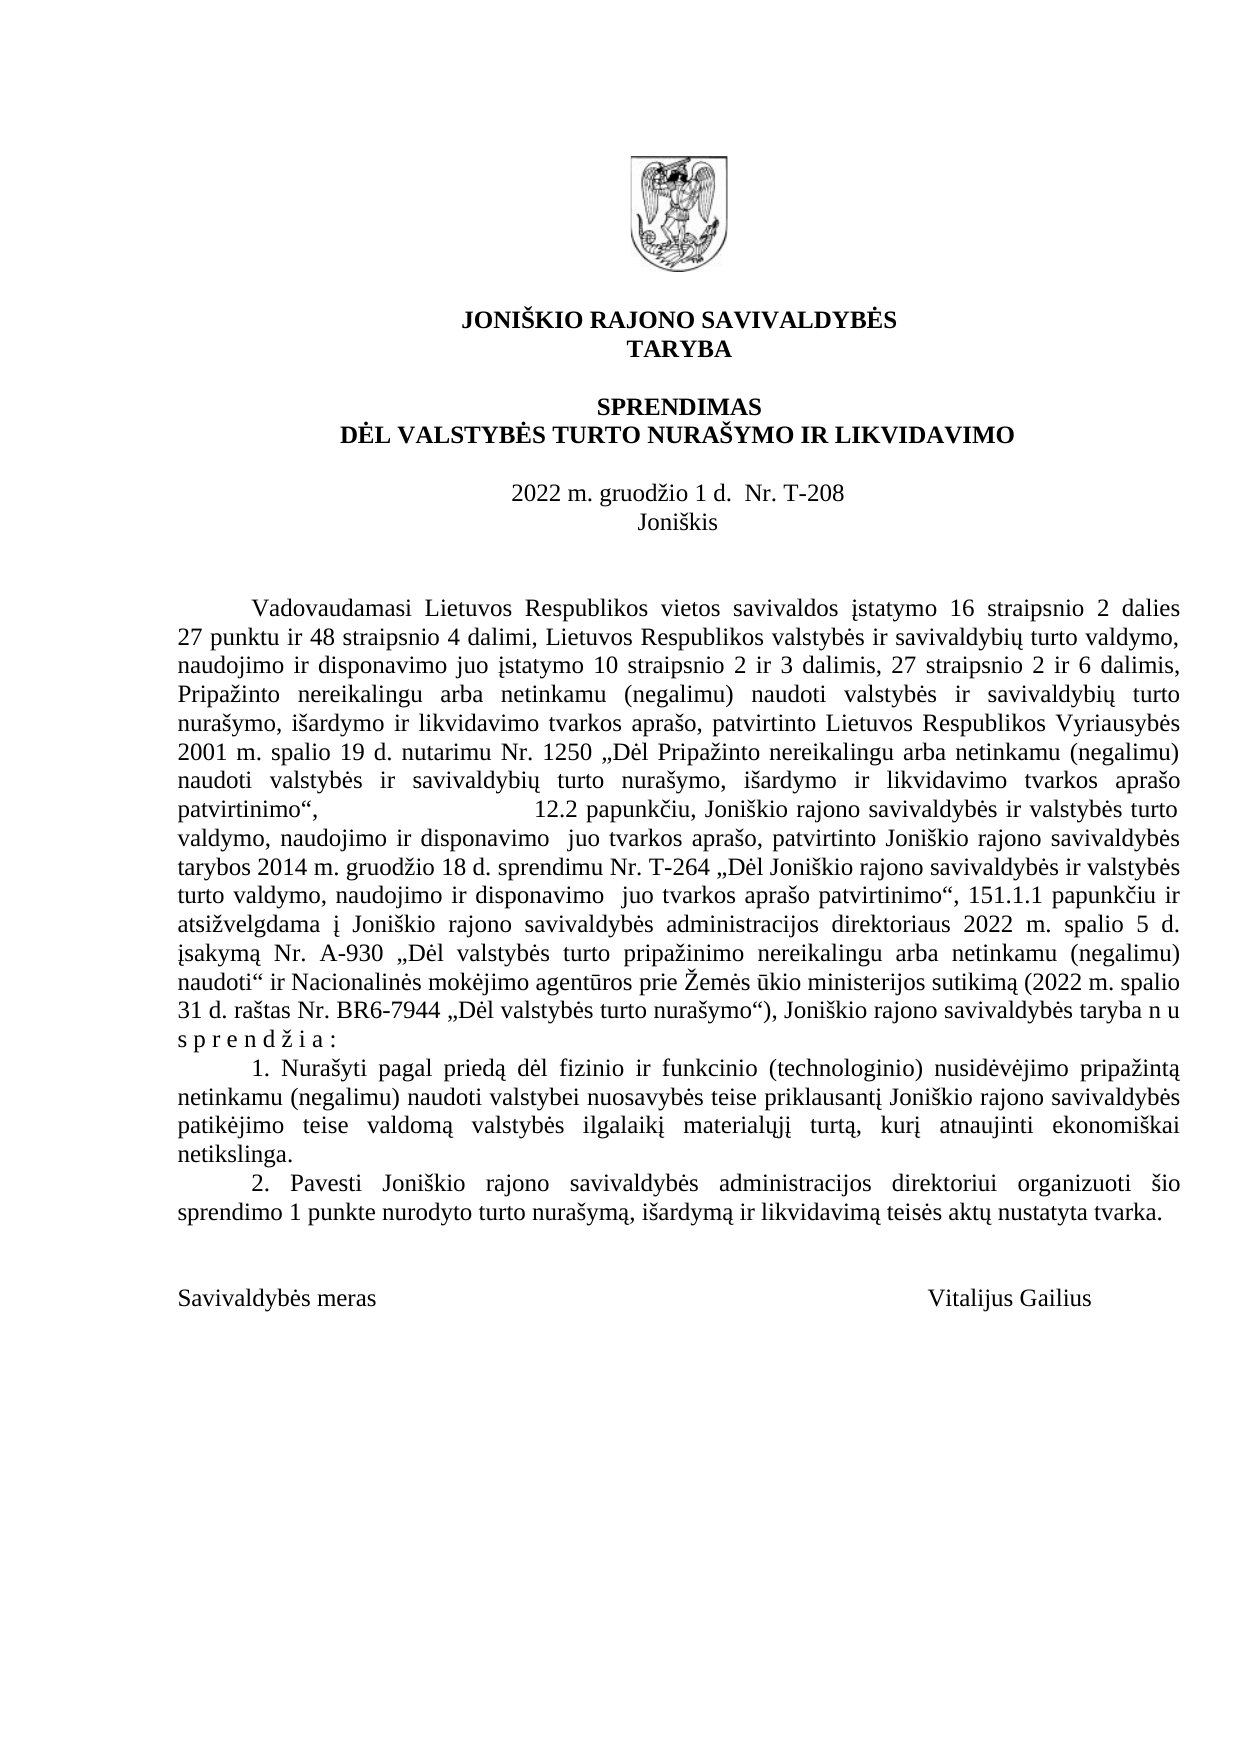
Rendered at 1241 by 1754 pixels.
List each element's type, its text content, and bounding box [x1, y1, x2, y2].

text Joniškio rajono savivaldybės TARYBA [177, 305, 1181, 363]
text Joniškis [174, 507, 1181, 535]
text 2. Pavesti Joniškio rajono savivaldybės administracijos direktoriui organizuoti šio sprendimo 1 punkte nurodyto turto nurašymą, išardymą ir likvidavimą teisės aktų nustatyta tvarka. [177, 1168, 1181, 1225]
text Vadovaudamasi Lietuvos Respublikos vietos savivaldos įstatymo 16 straipsnio 2 dalies 27 punktu ir 48 straipsnio 4 dalimi, Lietuvos Respublikos valstybės ir savivaldybių turto valdymo, naudojimo ir disponavimo juo įstatymo 10 straipsnio 2 ir 3 dalimis, 27 straipsnio 2 ir 6 dalimis, Pripažinto nereikalingu arba netinkamu (negalimu) naudoti valstybės ir savivaldybių turto nurašymo, išardymo ir likvidavimo tvarkos aprašo, patvirtinto Lietuvos Respublikos Vyriausybės 2001 m. spalio 19 d. nutarimu Nr. 1250 „Dėl Pripažinto nereikalingu arba netinkamu (negalimu) naudoti valstybės ir savivaldybių turto nurašymo, išardymo ir likvidavimo tvarkos aprašo patvirtinimo“, 12.2 papunkčiu, Joniškio rajono savivaldybės ir valstybės turto valdymo, naudojimo ir disponavimo juo tvarkos aprašo, patvirtinto Joniškio rajono savivaldybės tarybos 2014 m. gruodžio 18 d. sprendimu Nr. T-264 „Dėl Joniškio rajono savivaldybės ir valstybės turto valdymo, naudojimo ir disponavimo juo tvarkos aprašo patvirtinimo“, 151.1.1 papunkčiu ir atsižvelgdama į Joniškio rajono savivaldybės administracijos direktoriaus 2022 m. spalio 5 d. įsakymą Nr. A-930 „Dėl valstybės turto pripažinimo nereikalingu arba netinkamu (negalimu) naudoti“ ir Nacionalinės mokėjimo agentūros prie Žemės ūkio ministerijos sutikimą (2022 m. spalio 31 d. raštas Nr. BR6-7944 „Dėl valstybės turto nurašymo“), Joniškio rajono savivaldybės taryba n u s p r e n d ž i a : [177, 593, 1181, 1053]
text DĖL VALSTYBĖS TURTO NURAŠYMO IR LIKVIDAVIMO [174, 420, 1181, 449]
text SPRENDIMAS [177, 392, 1181, 420]
text 1. Nurašyti pagal priedą dėl fizinio ir funkcinio (technologinio) nusidėvėjimo pripažintą netinkamu (negalimu) naudoti valstybei nuosavybės teise priklausantį Joniškio rajono savivaldybės patikėjimo teise valdomą valstybės ilgalaikį materialųjį turtą, kurį atnaujinti ekonomiškai netikslinga. [177, 1053, 1181, 1168]
text Savivaldybės meras Vitalijus Gailius [177, 1283, 1181, 1312]
text 2022 m. gruodžio 1 d. Nr. T-208 [174, 478, 1181, 507]
